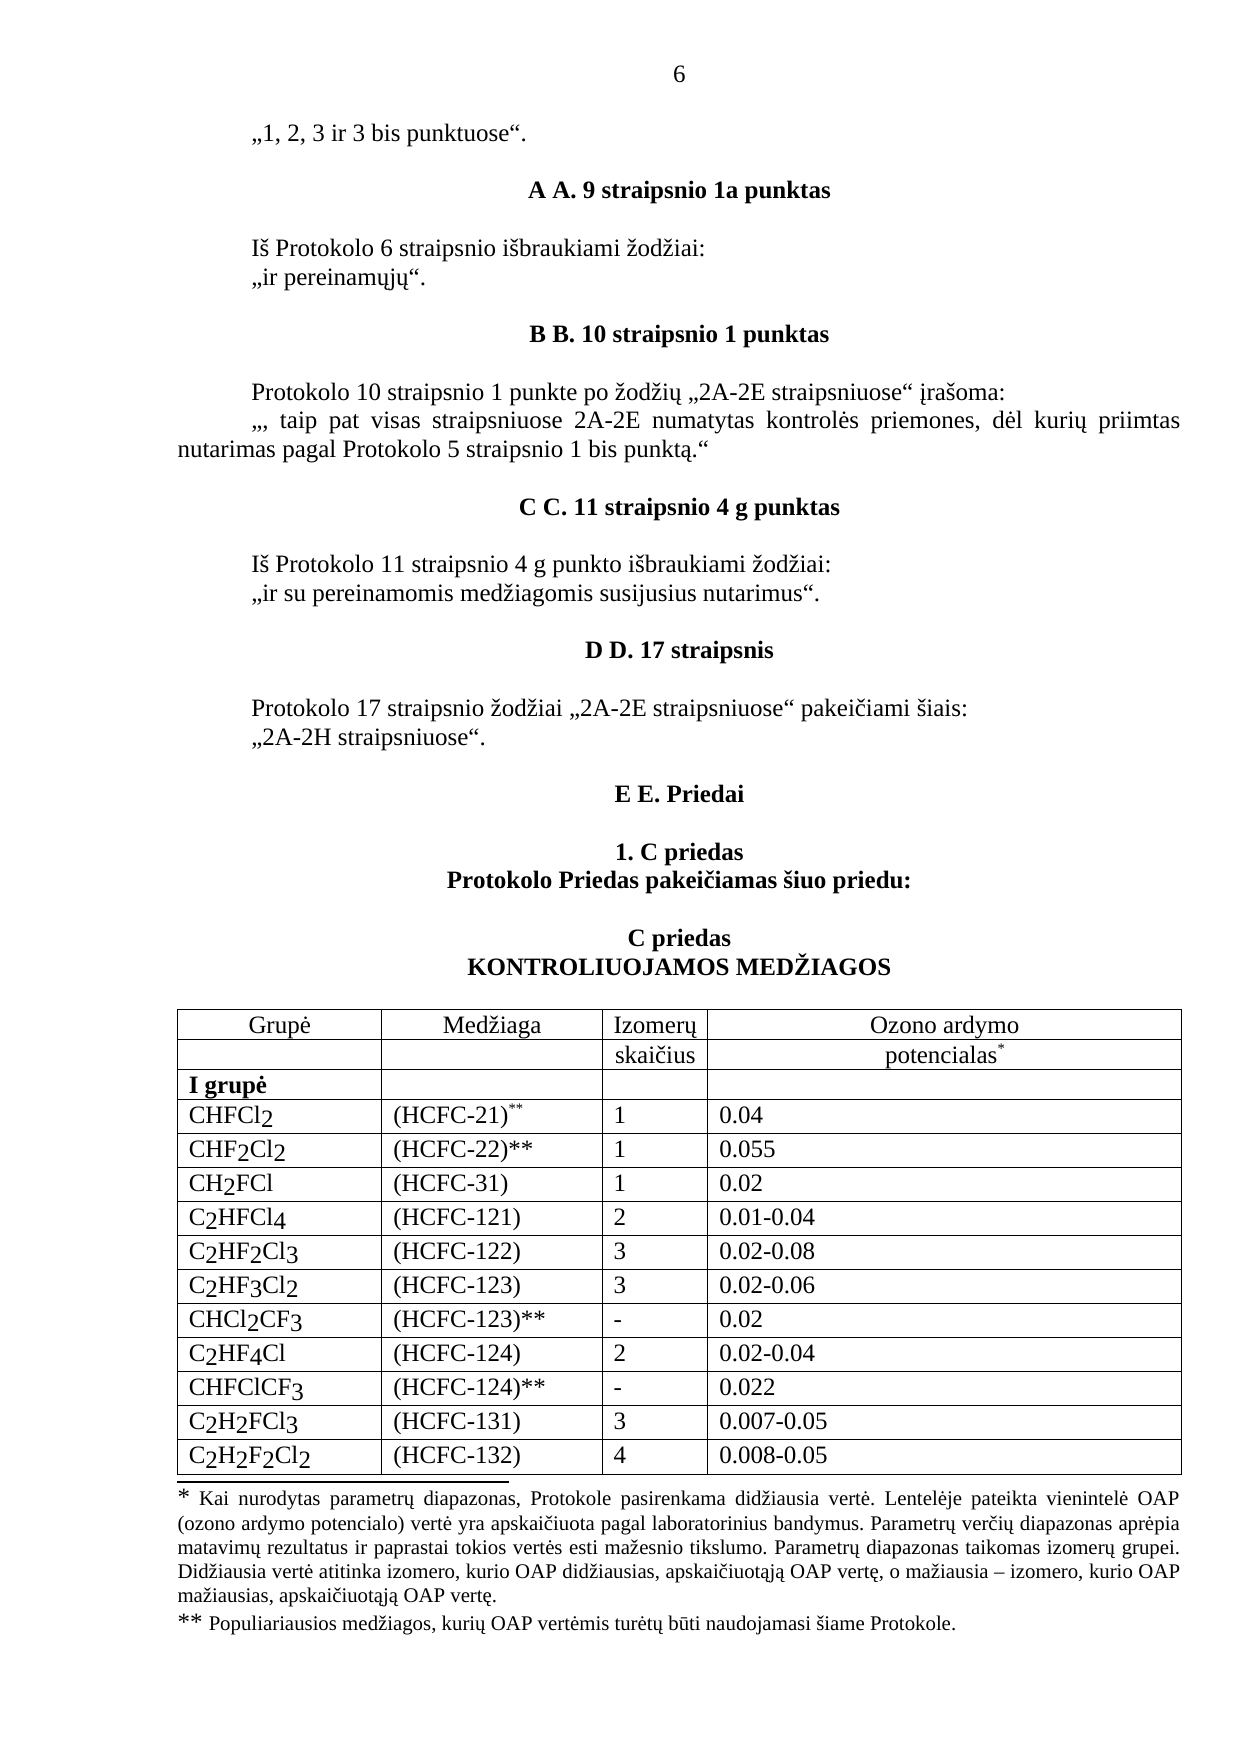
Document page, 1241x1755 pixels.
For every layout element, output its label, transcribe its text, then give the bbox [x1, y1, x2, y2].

table_cell 4 [603, 1440, 707, 1473]
table_cell (HCFC-131) [382, 1406, 602, 1439]
table_header Medžiaga [382, 1010, 602, 1039]
table_cell - [603, 1372, 707, 1405]
table_cell 1 [603, 1100, 707, 1133]
text B B. 10 straipsnio 1 punktas [177, 319, 1181, 348]
table_cell 3 [603, 1270, 707, 1303]
table_cell CHF2Cl2 [178, 1134, 381, 1167]
table_cell (HCFC-21) [382, 1100, 602, 1133]
table_cell 0.055 [708, 1134, 1181, 1167]
text Iš Protokolo 11 straipsnio 4 g punkto išbraukiami žodžiai: [177, 549, 1181, 578]
table_cell 0.01-0.04 [708, 1202, 1181, 1235]
table_cell 3 [603, 1236, 707, 1269]
table_cell 0.02-0.06 [708, 1270, 1181, 1303]
table_cell (HCFC-124)** [382, 1372, 602, 1405]
text C C. 11 straipsnio 4 g punktas [177, 492, 1181, 521]
table_cell 0.007-0.05 [708, 1406, 1181, 1439]
table_cell I grupė [178, 1070, 381, 1099]
text D D. 17 straipsnis [177, 636, 1181, 664]
table_cell CH2FCl [178, 1168, 381, 1201]
table_cell [178, 1040, 381, 1069]
text C priedas [177, 923, 1181, 952]
table_cell (HCFC-31) [382, 1168, 602, 1201]
table_cell C2H2FCl3 [178, 1406, 381, 1439]
table_cell CHCl2CF3 [178, 1304, 381, 1337]
text KONTROLIUOJAMOS MEDŽIAGOS [177, 952, 1181, 981]
text Protokolo Priedas pakeičiamas šiuo priedu: [177, 866, 1181, 894]
text „2A-2H straipsniuose“. [177, 722, 1181, 751]
table_cell 0.04 [708, 1100, 1181, 1133]
table_cell C2HF4Cl [178, 1338, 381, 1371]
table_cell 2 [603, 1202, 707, 1235]
table_cell [382, 1040, 602, 1069]
table_cell [382, 1070, 602, 1099]
table_cell 0.008-0.05 [708, 1440, 1181, 1473]
table_cell CHFClCF3 [178, 1372, 381, 1405]
text „1, 2, 3 ir 3 bis punktuose“. [177, 118, 1181, 147]
text Protokolo 10 straipsnio 1 punkte po žodžių „2A-2E straipsniuose“ įrašoma: [177, 377, 1181, 406]
table_cell [603, 1070, 707, 1099]
table_header Grupė [178, 1010, 381, 1039]
table_cell 0.02 [708, 1168, 1181, 1201]
text Iš Protokolo 6 straipsnio išbraukiami žodžiai: [177, 233, 1181, 262]
table_cell (HCFC-123)** [382, 1304, 602, 1337]
table_cell C2HF3Cl2 [178, 1270, 381, 1303]
table_cell potencialas [708, 1040, 1181, 1069]
text Protokolo 17 straipsnio žodžiai „2A-2E straipsniuose“ pakeičiami šiais: [177, 693, 1181, 722]
table_cell (HCFC-123) [382, 1270, 602, 1303]
table_cell 0.02-0.04 [708, 1338, 1181, 1371]
table_cell CHFCl2 [178, 1100, 381, 1133]
table_cell 0.02 [708, 1304, 1181, 1337]
table_cell (HCFC-124) [382, 1338, 602, 1371]
table_cell (HCFC-121) [382, 1202, 602, 1235]
table_cell 1 [603, 1168, 707, 1201]
text 1. C priedas [177, 837, 1181, 866]
table_cell (HCFC-122) [382, 1236, 602, 1269]
text „ir su pereinamomis medžiagomis susijusius nutarimus“. [177, 578, 1181, 607]
text „ir pereinamųjų“. [177, 262, 1181, 291]
table_cell C2HFCl4 [178, 1202, 381, 1235]
text „, taip pat visas straipsniuose 2A-2E numatytas kontrolės priemones, dėl kurių priimtas nutarimas pagal Protokolo 5 straipsnio 1 bis punktą.“ [177, 406, 1181, 463]
table_cell 3 [603, 1406, 707, 1439]
table_header Ozono ardymo [708, 1010, 1181, 1039]
table_cell skaičius [603, 1040, 707, 1069]
table_cell 2 [603, 1338, 707, 1371]
table_cell 1 [603, 1134, 707, 1167]
table_cell 0.022 [708, 1372, 1181, 1405]
table_cell - [603, 1304, 707, 1337]
table_cell [708, 1070, 1181, 1099]
text A A. 9 straipsnio 1a punktas [177, 176, 1181, 204]
table_cell 0.02-0.08 [708, 1236, 1181, 1269]
table_cell C2H2F2Cl2 [178, 1440, 381, 1473]
table_header Izomerų [603, 1010, 707, 1039]
table_cell (HCFC-22)** [382, 1134, 602, 1167]
table_cell (HCFC-132) [382, 1440, 602, 1473]
text E E. Priedai [177, 779, 1181, 808]
table_cell C2HF2Cl3 [178, 1236, 381, 1269]
